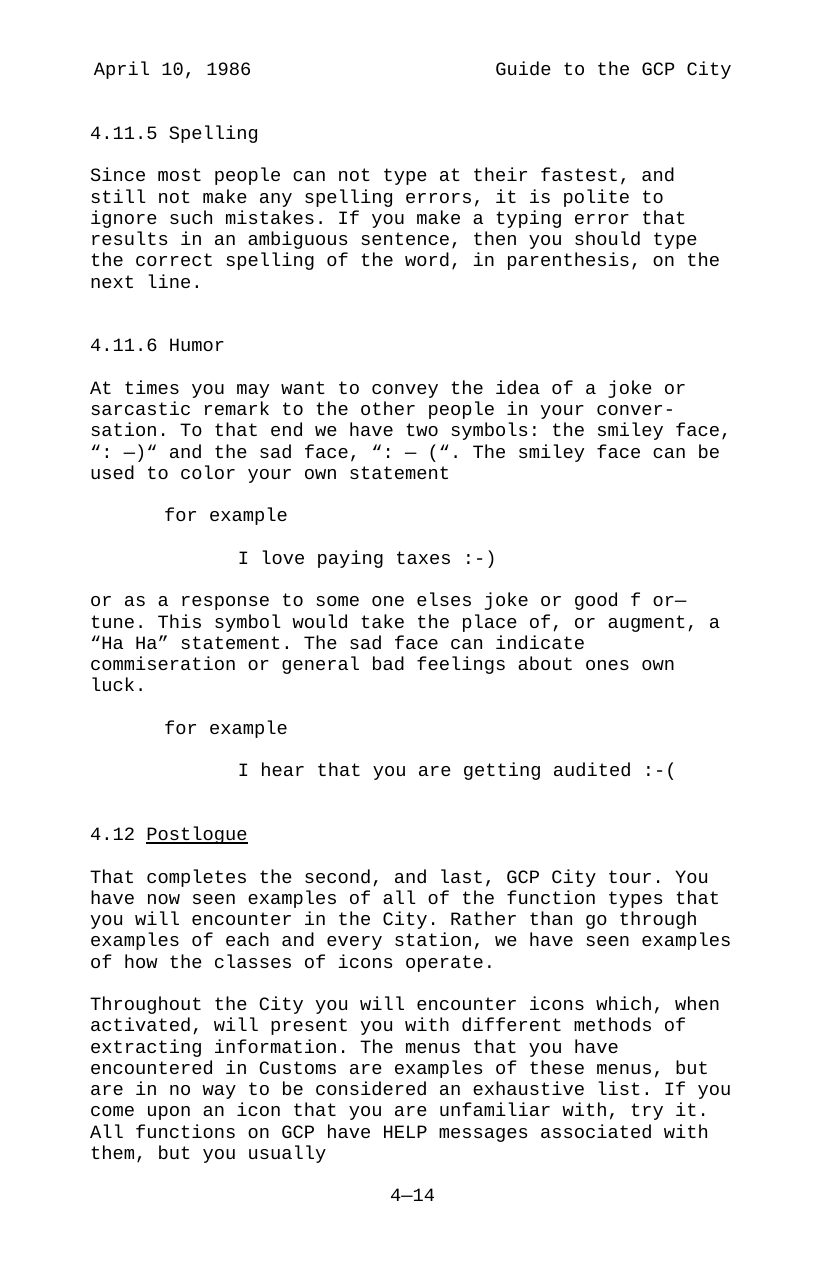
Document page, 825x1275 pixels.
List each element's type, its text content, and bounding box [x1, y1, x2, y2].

text 4.12 Postlogue [90, 825, 735, 846]
text for example [90, 719, 735, 740]
text At times you may want to convey the idea of a joke or sarcastic remark to the other people in your conver­sation. To that end we have two symbols: the smiley face, “: —)“ and the sad face, “: — (“. The smiley face can be used to color your own statement [90, 379, 735, 485]
text 4.11.6 Humor [90, 336, 735, 357]
text That completes the second, and last, GCP City tour. You have now seen examples of all of the function types that you will encounter in the City. Rather than go through examples of each and every station, we have seen examples of how the classes of icons operate. [90, 867, 735, 974]
text 4—14 [90, 1186, 735, 1207]
text or as a response to some one elses joke or good f or— tune. This symbol would take the place of, or aug­ment, a “Ha Ha” statement. The sad face can indicate commiseration or general bad feelings about ones own luck. [90, 591, 735, 697]
text I love paying taxes :-) [90, 549, 735, 570]
text Throughout the City you will encounter icons which, when activated, will present you with different methods of extracting information. The menus that you have encountered in Customs are examples of these menus, but are in no way to be considered an exhaus­tive list. If you come upon an icon that you are unfamiliar with, try it. All functions on GCP have HELP messages associated with them, but you usually [90, 995, 735, 1165]
text Since most people can not type at their fastest, and still not make any spelling errors, it is polite to ignore such mistakes. If you make a typing error that results in an ambiguous sentence, then you should type the correct spelling of the word, in parenthesis, on the next line. [90, 166, 735, 294]
text 4.11.5 Spelling [90, 124, 735, 145]
text April 10, 1986 Guide to the GCP City [90, 60, 735, 81]
text for example [90, 506, 735, 527]
text I hear that you are getting audited :-( [90, 761, 735, 782]
